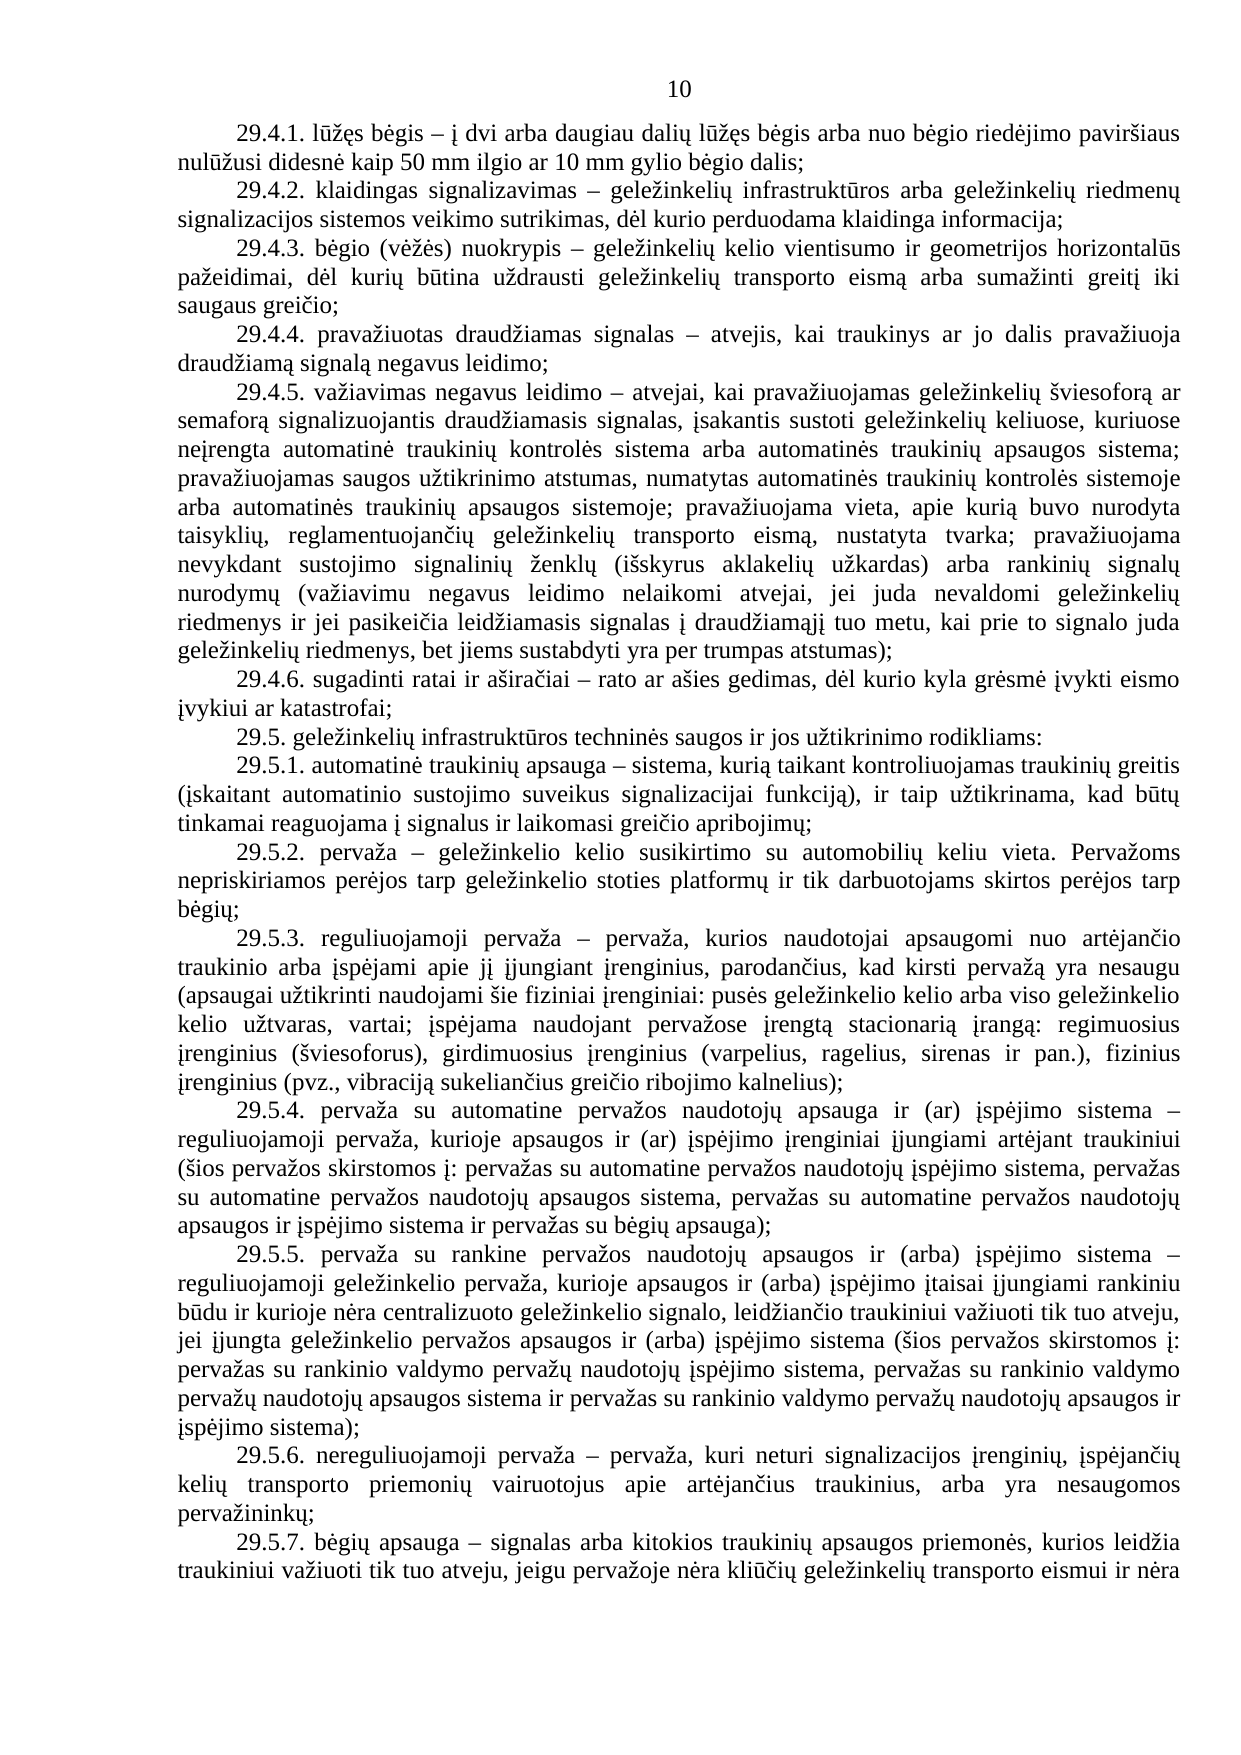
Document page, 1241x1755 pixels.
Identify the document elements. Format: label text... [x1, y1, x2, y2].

text 29.5.2. pervaža – geležinkelio kelio susikirtimo su automobilių keliu vieta. Pervažoms nepriskiriamos perėjos tarp geležinkelio stoties platformų ir tik darbuotojams skirtos perėjos tarp bėgių; [177, 837, 1181, 923]
text 29.5.5. pervaža su rankine pervažos naudotojų apsaugos ir (arba) įspėjimo sistema – reguliuojamoji geležinkelio pervaža, kurioje apsaugos ir (arba) įspėjimo įtaisai įjungiami rankiniu būdu ir kurioje nėra centralizuoto geležinkelio signalo, leidžiančio traukiniui važiuoti tik tuo atveju, jei įjungta geležinkelio pervažos apsaugos ir (arba) įspėjimo sistema (šios pervažos skirstomos į: pervažas su rankinio valdymo pervažų naudotojų įspėjimo sistema, pervažas su rankinio valdymo pervažų naudotojų apsaugos sistema ir pervažas su rankinio valdymo pervažų naudotojų apsaugos ir įspėjimo sistema); [177, 1239, 1181, 1441]
text 29.4.3. bėgio (vėžės) nuokrypis – geležinkelių kelio vientisumo ir geometrijos horizontalūs pažeidimai, dėl kurių būtina uždrausti geležinkelių transporto eismą arba sumažinti greitį iki saugaus greičio; [177, 233, 1181, 319]
text 29.4.6. sugadinti ratai ir aširačiai – rato ar ašies gedimas, dėl kurio kyla grėsmė įvykti eismo įvykiui ar katastrofai; [177, 664, 1181, 722]
text 29.5.6. nereguliuojamoji pervaža – pervaža, kuri neturi signalizacijos įrenginių, įspėjančių kelių transporto priemonių vairuotojus apie artėjančius traukinius, arba yra nesaugomos pervažininkų; [177, 1441, 1181, 1527]
text 29.4.2. klaidingas signalizavimas – geležinkelių infrastruktūros arba geležinkelių riedmenų signalizacijos sistemos veikimo sutrikimas, dėl kurio perduodama klaidinga informacija; [177, 176, 1181, 233]
text 29.5.7. bėgių apsauga – signalas arba kitokios traukinių apsaugos priemonės, kurios leidžia traukiniui važiuoti tik tuo atveju, jeigu pervažoje nėra kliūčių geležinkelių transporto eismui ir nėra [177, 1527, 1181, 1584]
text 29.5.1. automatinė traukinių apsauga – sistema, kurią taikant kontroliuojamas traukinių greitis (įskaitant automatinio sustojimo suveikus signalizacijai funkciją), ir taip užtikrinama, kad būtų tinkamai reaguojama į signalus ir laikomasi greičio apribojimų; [177, 751, 1181, 837]
text 29.4.1. lūžęs bėgis – į dvi arba daugiau dalių lūžęs bėgis arba nuo bėgio riedėjimo paviršiaus nulūžusi didesnė kaip 50 mm ilgio ar 10 mm gylio bėgio dalis; [177, 118, 1181, 176]
text 29.5.3. reguliuojamoji pervaža – pervaža, kurios naudotojai apsaugomi nuo artėjančio traukinio arba įspėjami apie jį įjungiant įrenginius, parodančius, kad kirsti pervažą yra nesaugu (apsaugai užtikrinti naudojami šie fiziniai įrenginiai: pusės geležinkelio kelio arba viso geležinkelio kelio užtvaras, vartai; įspėjama naudojant pervažose įrengtą stacionarią įrangą: regimuosius įrenginius (šviesoforus), girdimuosius įrenginius (varpelius, ragelius, sirenas ir pan.), fizinius įrenginius (pvz., vibraciją sukeliančius greičio ribojimo kalnelius); [177, 923, 1181, 1096]
text 29.5. geležinkelių infrastruktūros techninės saugos ir jos užtikrinimo rodikliams: [177, 722, 1181, 751]
text 29.5.4. pervaža su automatine pervažos naudotojų apsauga ir (ar) įspėjimo sistema – reguliuojamoji pervaža, kurioje apsaugos ir (ar) įspėjimo įrenginiai įjungiami artėjant traukiniui (šios pervažos skirstomos į: pervažas su automatine pervažos naudotojų įspėjimo sistema, pervažas su automatine pervažos naudotojų apsaugos sistema, pervažas su automatine pervažos naudotojų apsaugos ir įspėjimo sistema ir pervažas su bėgių apsauga); [177, 1096, 1181, 1239]
text 29.4.5. važiavimas negavus leidimo – atvejai, kai pravažiuojamas geležinkelių šviesoforą ar semaforą signalizuojantis draudžiamasis signalas, įsakantis sustoti geležinkelių keliuose, kuriuose neįrengta automatinė traukinių kontrolės sistema arba automatinės traukinių apsaugos sistema; pravažiuojamas saugos užtikrinimo atstumas, numatytas automatinės traukinių kontrolės sistemoje arba automatinės traukinių apsaugos sistemoje; pravažiuojama vieta, apie kurią buvo nurodyta taisyklių, reglamentuojančių geležinkelių transporto eismą, nustatyta tvarka; pravažiuojama nevykdant sustojimo signalinių ženklų (išskyrus aklakelių užkardas) arba rankinių signalų nurodymų (važiavimu negavus leidimo nelaikomi atvejai, jei juda nevaldomi geležinkelių riedmenys ir jei pasikeičia leidžiamasis signalas į draudžiamąjį tuo metu, kai prie to signalo juda geležinkelių riedmenys, bet jiems sustabdyti yra per trumpas atstumas); [177, 377, 1181, 664]
text 29.4.4. pravažiuotas draudžiamas signalas – atvejis, kai traukinys ar jo dalis pravažiuoja draudžiamą signalą negavus leidimo; [177, 319, 1181, 377]
